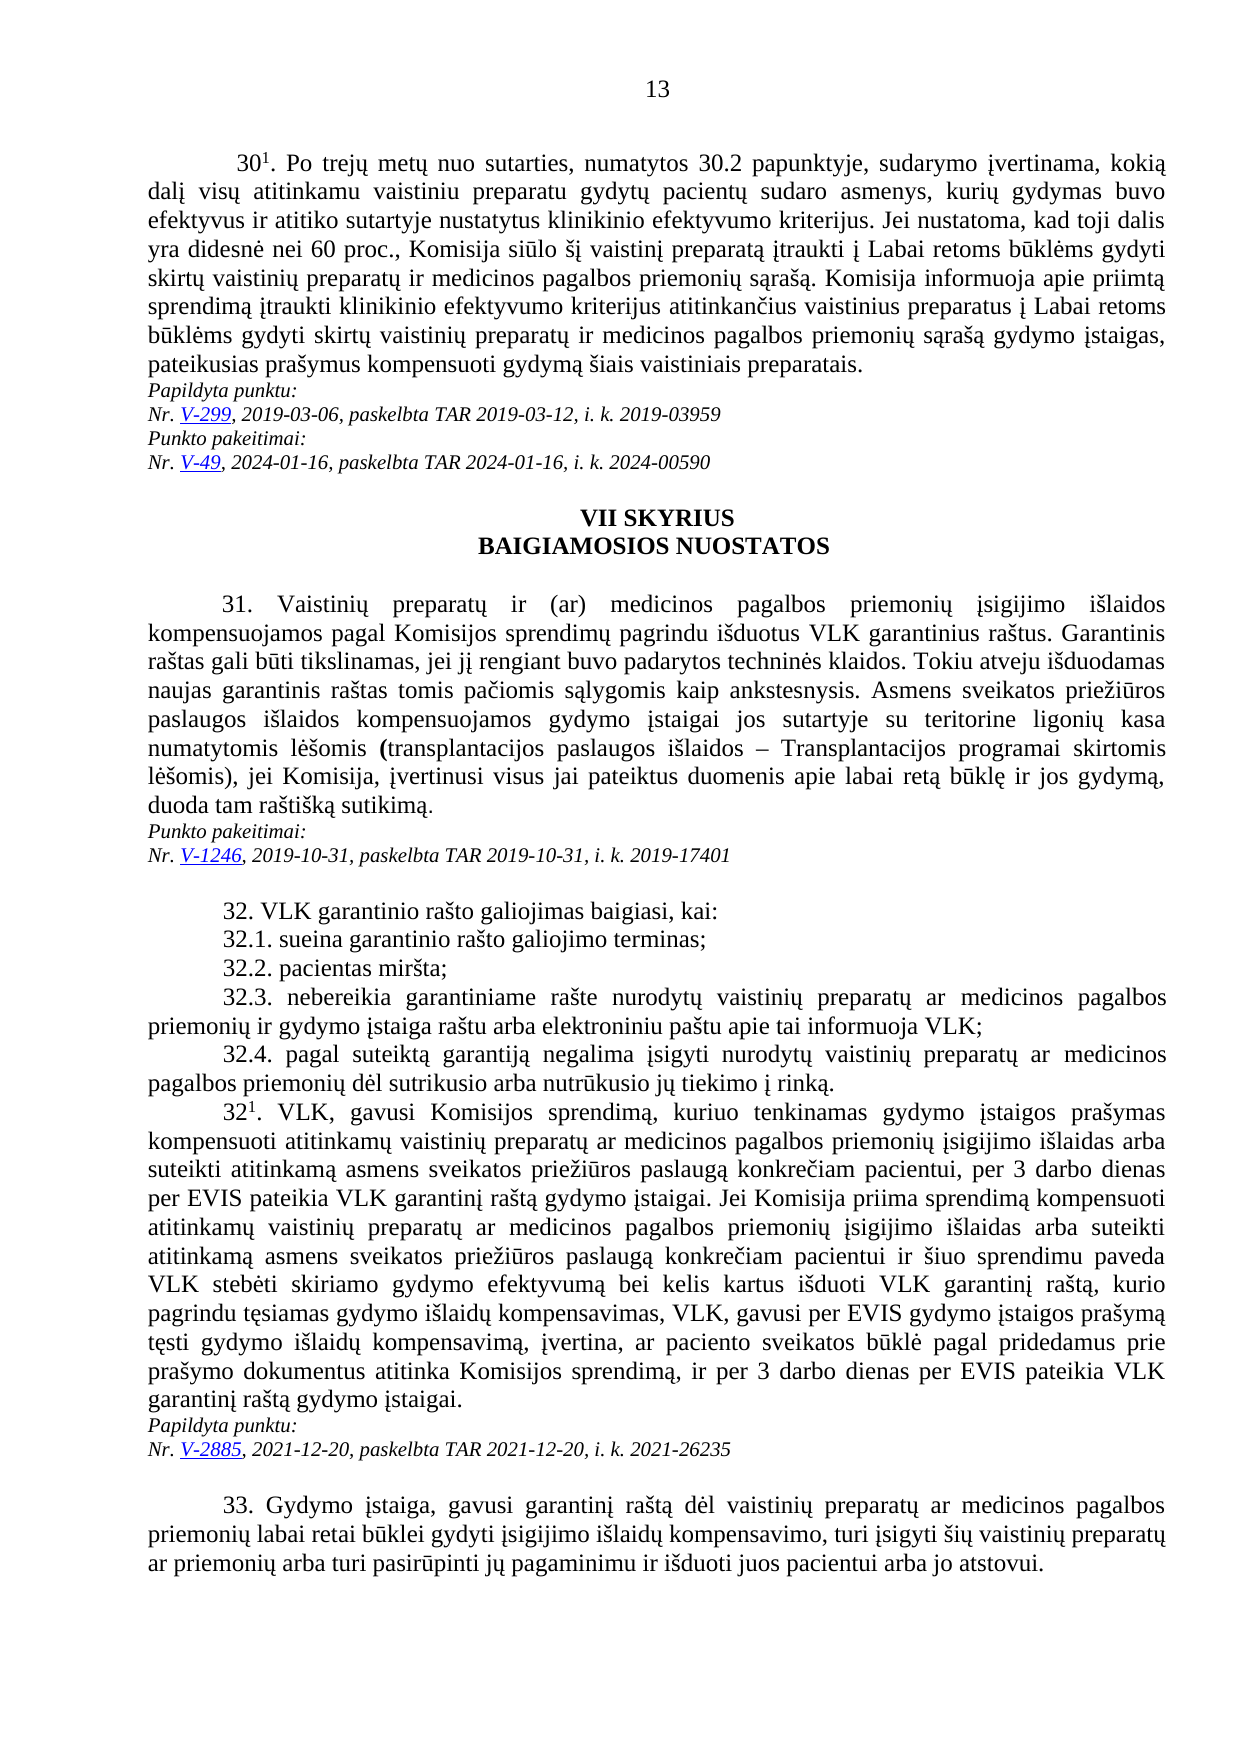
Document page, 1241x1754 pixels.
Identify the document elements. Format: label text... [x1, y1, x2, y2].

text 31. Vaistinių preparatų ir (ar) medicinos pagalbos priemonių įsigijimo išlaidos kompensuojamos pagal Komisijos sprendimų pagrindu išduotus VLK garantinius raštus. Garantinis raštas gali būti tikslinamas, jei jį rengiant buvo padarytos techninės klaidos. Tokiu atveju išduodamas naujas garantinis raštas tomis pačiomis sąlygomis kaip ankstesnysis. Asmens sveikatos priežiūros paslaugos išlaidos kompensuojamos gydymo įstaigai jos sutartyje su teritorine ligonių kasa numatytomis lėšomis (transplantacijos paslaugos išlaidos – Transplantacijos programai skirtomis lėšomis), jei Komisija, įvertinusi visus jai pateiktus duomenis apie labai retą būklę ir jos gydymą, duoda tam raštišką sutikimą. [148, 589, 1167, 819]
text Papildyta punktu: [148, 378, 1167, 402]
text VII SKYRIUS [148, 503, 1167, 531]
text Punkto pakeitimai: [148, 426, 1167, 450]
text Nr. V-2885, 2021-12-20, paskelbta TAR 2021-12-20, i. k. 2021-26235 [148, 1437, 1167, 1461]
text Papildyta punktu: [148, 1413, 1167, 1437]
text Punkto pakeitimai: [148, 819, 1167, 843]
text 301. Po trejų metų nuo sutarties, numatytos 30.2 papunktyje, sudarymo įvertinama, kokią dalį visų atitinkamu vaistiniu preparatu gydytų pacientų sudaro asmenys, kurių gydymas buvo efektyvus ir atitiko sutartyje nustatytus klinikinio efektyvumo kriterijus. Jei nustatoma, kad toji dalis yra didesnė nei 60 proc., Komisija siūlo šį vaistinį preparatą įtraukti į Labai retoms būklėms gydyti skirtų vaistinių preparatų ir medicinos pagalbos priemonių sąrašą. Komisija informuoja apie priimtą sprendimą įtraukti klinikinio efektyvumo kriterijus atitinkančius vaistinius preparatus į Labai retoms būklėms gydyti skirtų vaistinių preparatų ir medicinos pagalbos priemonių sąrašą gydymo įstaigas, pateikusias prašymus kompensuoti gydymą šiais vaistiniais preparatais. [148, 148, 1167, 378]
text BAIGIAMOSIOS NUOSTATOS [148, 531, 1167, 560]
text 32.2. pacientas miršta; [148, 953, 1167, 982]
text Nr. V-1246, 2019-10-31, paskelbta TAR 2019-10-31, i. k. 2019-17401 [148, 843, 1167, 867]
text 32.1. sueina garantinio rašto galiojimo terminas; [148, 924, 1167, 953]
text Nr. V-49, 2024-01-16, paskelbta TAR 2024-01-16, i. k. 2024-00590 [148, 450, 1167, 474]
text 32. VLK garantinio rašto galiojimas baigiasi, kai: [148, 896, 1167, 924]
text 33. Gydymo įstaiga, gavusi garantinį raštą dėl vaistinių preparatų ar medicinos pagalbos priemonių labai retai būklei gydyti įsigijimo išlaidų kompensavimo, turi įsigyti šių vaistinių preparatų ar priemonių arba turi pasirūpinti jų pagaminimu ir išduoti juos pacientui arba jo atstovui. [148, 1490, 1167, 1576]
text Nr. V-299, 2019-03-06, paskelbta TAR 2019-03-12, i. k. 2019-03959 [148, 402, 1167, 426]
text 321. VLK, gavusi Komisijos sprendimą, kuriuo tenkinamas gydymo įstaigos prašymas kompensuoti atitinkamų vaistinių preparatų ar medicinos pagalbos priemonių įsigijimo išlaidas arba suteikti atitinkamą asmens sveikatos priežiūros paslaugą konkrečiam pacientui, per 3 darbo dienas per EVIS pateikia VLK garantinį raštą gydymo įstaigai. Jei Komisija priima sprendimą kompensuoti atitinkamų vaistinių preparatų ar medicinos pagalbos priemonių įsigijimo išlaidas arba suteikti atitinkamą asmens sveikatos priežiūros paslaugą konkrečiam pacientui ir šiuo sprendimu paveda VLK stebėti skiriamo gydymo efektyvumą bei kelis kartus išduoti VLK garantinį raštą, kurio pagrindu tęsiamas gydymo išlaidų kompensavimas, VLK, gavusi per EVIS gydymo įstaigos prašymą tęsti gydymo išlaidų kompensavimą, įvertina, ar paciento sveikatos būklė pagal pridedamus prie prašymo dokumentus atitinka Komisijos sprendimą, ir per 3 darbo dienas per EVIS pateikia VLK garantinį raštą gydymo įstaigai. [148, 1097, 1167, 1413]
text 32.3. nebereikia garantiniame rašte nurodytų vaistinių preparatų ar medicinos pagalbos priemonių ir gydymo įstaiga raštu arba elektroniniu paštu apie tai informuoja VLK; [148, 982, 1167, 1039]
text 32.4. pagal suteiktą garantiją negalima įsigyti nurodytų vaistinių preparatų ar medicinos pagalbos priemonių dėl sutrikusio arba nutrūkusio jų tiekimo į rinką. [148, 1039, 1167, 1097]
